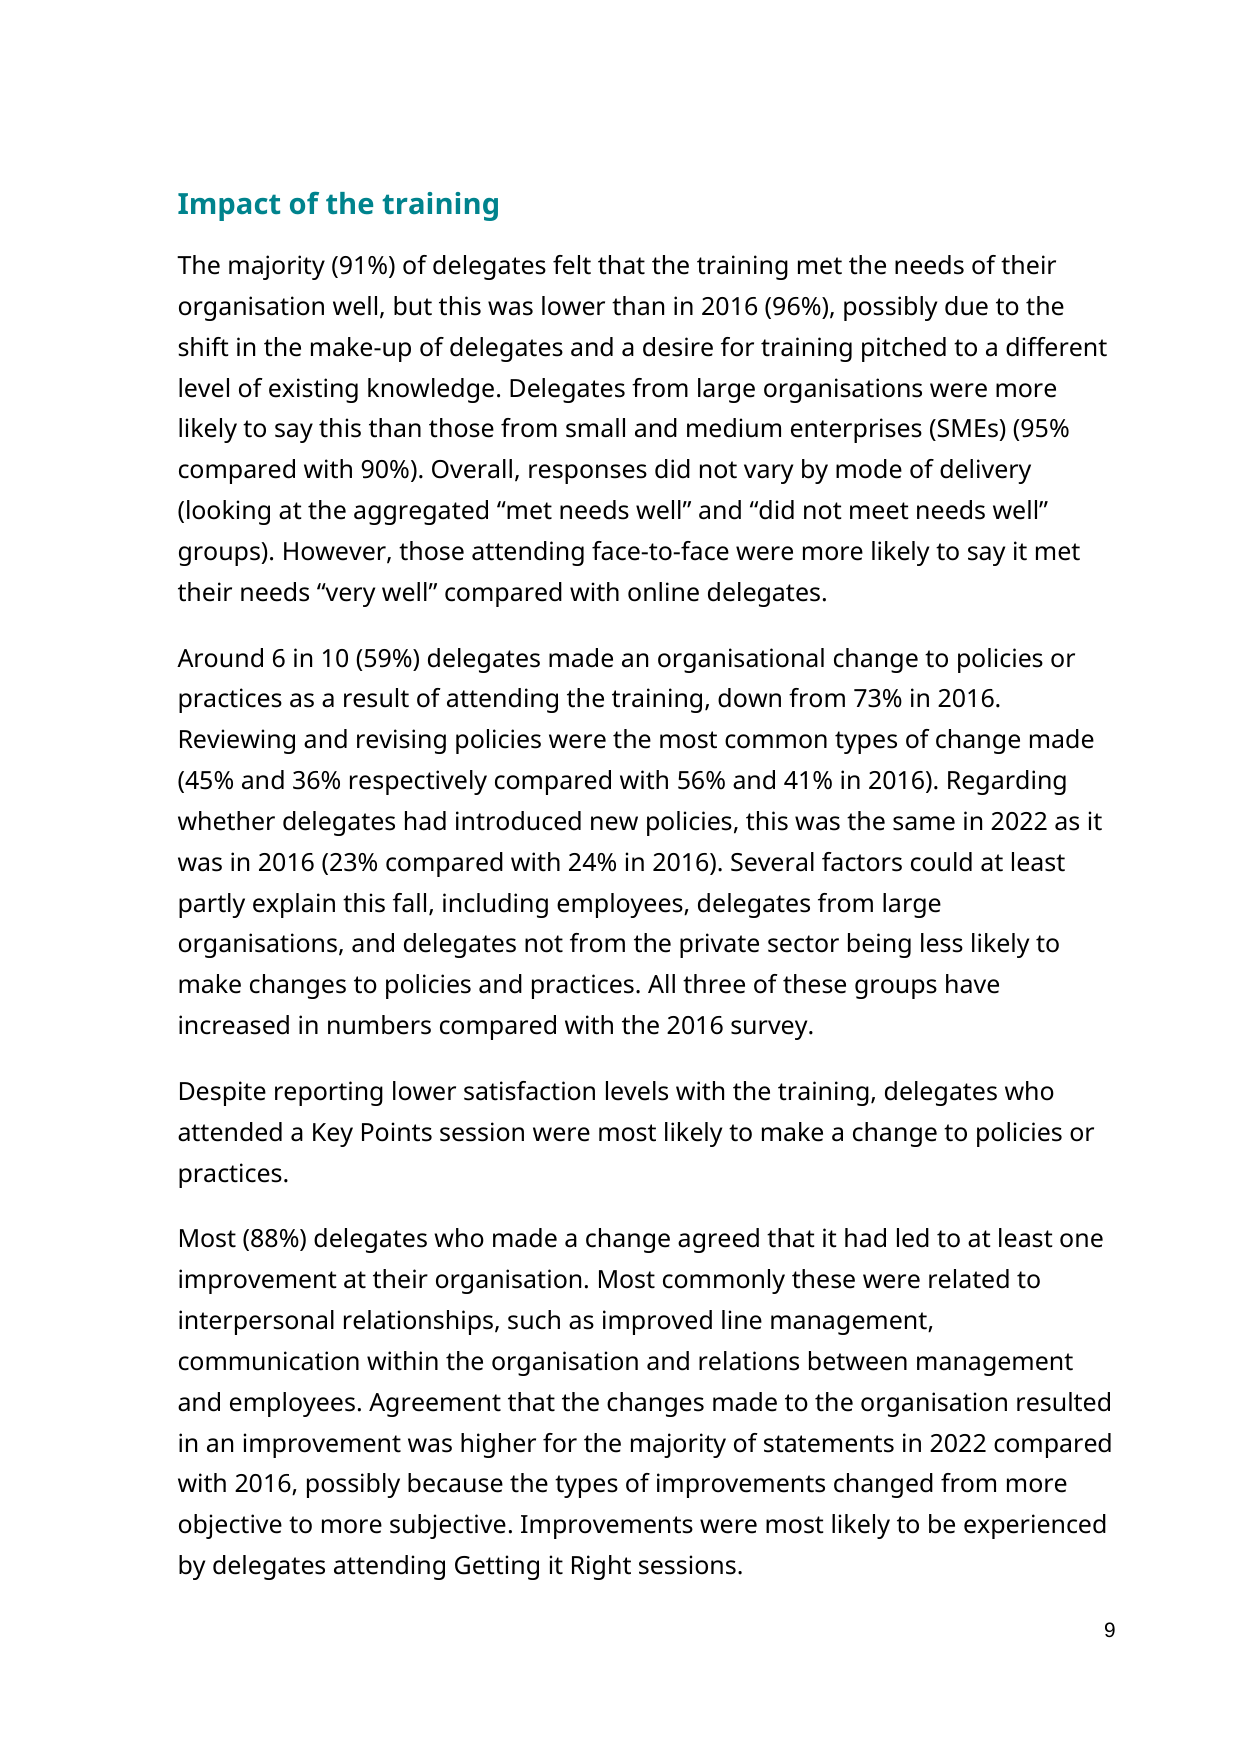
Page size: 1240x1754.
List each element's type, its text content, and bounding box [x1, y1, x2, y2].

text Most (88%) delegates who made a change agreed that it had led to at least one improvement at their organisation. Most commonly these were related to interpersonal relationships, such as improved line management, communication within the organisation and relations between management and employees. Agreement that the changes made to the organisation resulted in an improvement was higher for the majority of statements in 2022 compared with 2016, possibly because the types of improvements changed from more objective to more subjective. Improvements were most likely to be experienced by delegates attending Getting it Right sessions. [177, 1221, 1115, 1582]
subtitle Impact of the training [177, 183, 1115, 223]
text The majority (91%) of delegates felt that the training met the needs of their organisation well, but this was lower than in 2016 (96%), possibly due to the shift in the make-up of delegates and a desire for training pitched to a different level of existing knowledge. Delegates from large organisations were more likely to say this than those from small and medium enterprises (SMEs) (95% compared with 90%). Overall, responses did not vary by mode of delivery (looking at the aggregated “met needs well” and “did not meet needs well” groups). However, those attending face-to-face were more likely to say it met their needs “very well” compared with online delegates. [177, 248, 1115, 608]
text Around 6 in 10 (59%) delegates made an organisational change to policies or practices as a result of attending the training, down from 73% in 2016. Reviewing and revising policies were the most common types of change made (45% and 36% respectively compared with 56% and 41% in 2016). Regarding whether delegates had introduced new policies, this was the same in 2022 as it was in 2016 (23% compared with 24% in 2016). Several factors could at least partly explain this fall, including employees, delegates from large organisations, and delegates not from the private sector being less likely to make changes to policies and practices. All three of these groups have increased in numbers compared with the 2016 survey. [177, 640, 1115, 1042]
text Despite reporting lower satisfaction levels with the training, delegates who attended a Key Points session were most likely to make a change to policies or practices. [177, 1074, 1115, 1189]
